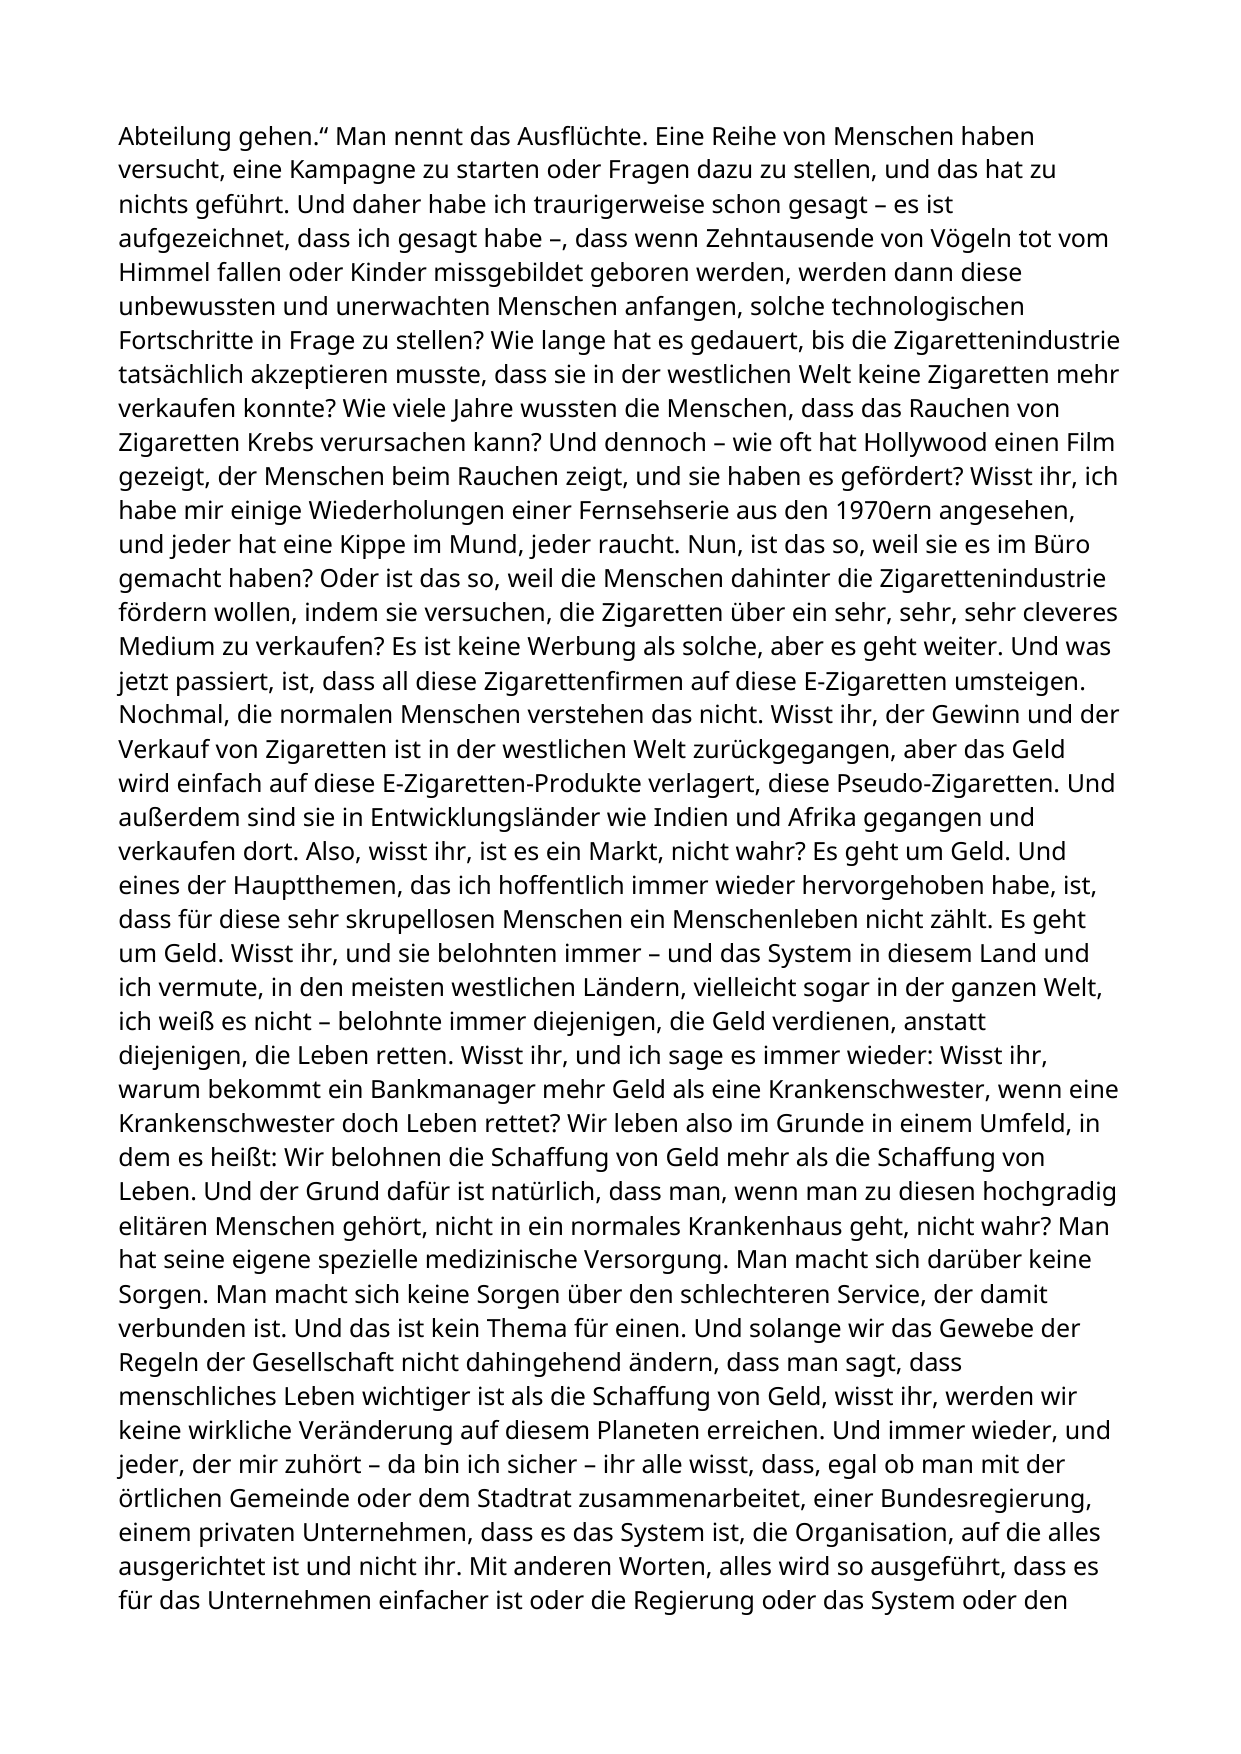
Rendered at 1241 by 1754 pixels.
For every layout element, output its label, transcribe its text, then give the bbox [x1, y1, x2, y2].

text Abteilung gehen.“ Man nennt das Ausflüchte. Eine Reihe von Menschen haben versucht, eine Kampagne zu starten oder Fragen dazu zu stellen, und das hat zu nichts geführt. Und daher habe ich traurigerweise schon gesagt – es ist aufgezeichnet, dass ich gesagt habe –, dass wenn Zehntausende von Vögeln tot vom Himmel fallen oder Kinder missgebildet geboren werden, werden dann diese unbewussten und unerwachten Menschen anfangen, solche technologischen Fortschritte in Frage zu stellen? Wie lange hat es gedauert, bis die Zigarettenindustrie tatsächlich akzeptieren musste, dass sie in der westlichen Welt keine Zigaretten mehr verkaufen konnte? Wie viele Jahre wussten die Menschen, dass das Rauchen von Zigaretten Krebs verursachen kann? Und dennoch – wie oft hat Hollywood einen Film gezeigt, der Menschen beim Rauchen zeigt, und sie haben es gefördert? Wisst ihr, ich habe mir einige Wiederholungen einer Fernsehserie aus den 1970ern angesehen, und jeder hat eine Kippe im Mund, jeder raucht. Nun, ist das so, weil sie es im Büro gemacht haben? Oder ist das so, weil die Menschen dahinter die Zigarettenindustrie fördern wollen, indem sie versuchen, die Zigaretten über ein sehr, sehr, sehr cleveres Medium zu verkaufen? Es ist keine Werbung als solche, aber es geht weiter. Und was jetzt passiert, ist, dass all diese Zigarettenfirmen auf diese E-Zigaretten umsteigen. Nochmal, die normalen Menschen verstehen das nicht. Wisst ihr, der Gewinn und der Verkauf von Zigaretten ist in der westlichen Welt zurückgegangen, aber das Geld wird einfach auf diese E-Zigaretten-Produkte verlagert, diese Pseudo-Zigaretten. Und außerdem sind sie in Entwicklungsländer wie Indien und Afrika gegangen und verkaufen dort. Also, wisst ihr, ist es ein Markt, nicht wahr? Es geht um Geld. Und eines der Hauptthemen, das ich hoffentlich immer wieder hervorgehoben habe, ist, dass für diese sehr skrupellosen Menschen ein Menschenleben nicht zählt. Es geht um Geld. Wisst ihr, und sie belohnten immer – und das System in diesem Land und ich vermute, in den meisten westlichen Ländern, vielleicht sogar in der ganzen Welt, ich weiß es nicht – belohnte immer diejenigen, die Geld verdienen, anstatt diejenigen, die Leben retten. Wisst ihr, und ich sage es immer wieder: Wisst ihr, warum bekommt ein Bankmanager mehr Geld als eine Krankenschwester, wenn eine Krankenschwester doch Leben rettet? Wir leben also im Grunde in einem Umfeld, in dem es heißt: Wir belohnen die Schaffung von Geld mehr als die Schaffung von Leben. Und der Grund dafür ist natürlich, dass man, wenn man zu diesen hochgradig elitären Menschen gehört, nicht in ein normales Krankenhaus geht, nicht wahr? Man hat seine eigene spezielle medizinische Versorgung. Man macht sich darüber keine Sorgen. Man macht sich keine Sorgen über den schlechteren Service, der damit verbunden ist. Und das ist kein Thema für einen. Und solange wir das Gewebe der Regeln der Gesellschaft nicht dahingehend ändern, dass man sagt, dass menschliches Leben wichtiger ist als die Schaffung von Geld, wisst ihr, werden wir keine wirkliche Veränderung auf diesem Planeten erreichen. Und immer wieder, und jeder, der mir zuhört – da bin ich sicher – ihr alle wisst, dass, egal ob man mit der örtlichen Gemeinde oder dem Stadtrat zusammenarbeitet, einer Bundesregierung, einem privaten Unternehmen, dass es das System ist, die Organisation, auf die alles ausgerichtet ist und nicht ihr. Mit anderen Worten, alles wird so ausgeführt, dass es für das Unternehmen einfacher ist oder die Regierung oder das System oder den [118, 118, 1122, 1617]
